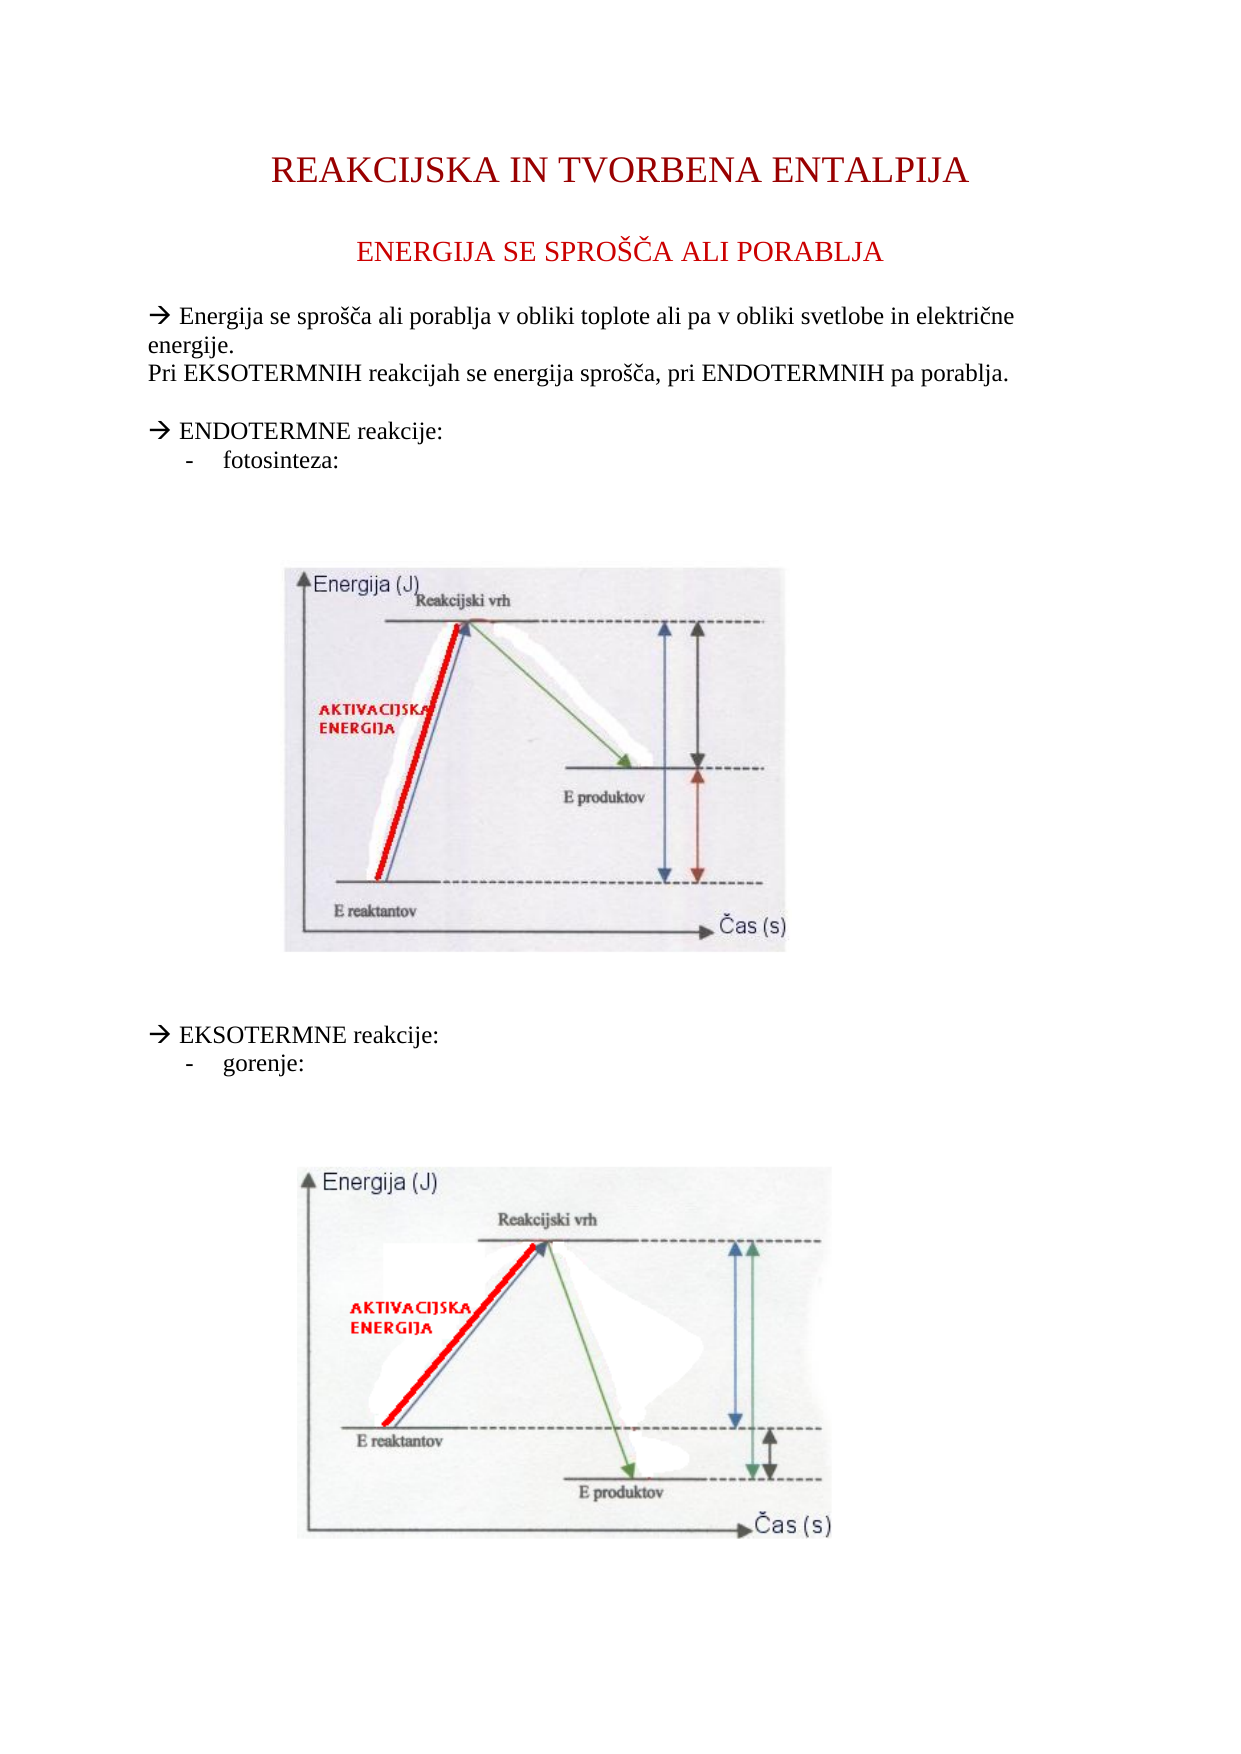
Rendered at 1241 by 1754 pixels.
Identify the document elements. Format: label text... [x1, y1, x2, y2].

text  EKSOTERMNE reakcije: [148, 1020, 1093, 1048]
text Pri EKSOTERMNIH reakcijah se energija sprošča, pri ENDOTERMNIH pa porablja. [148, 358, 1093, 387]
text REAKCIJSKA IN TVORBENA ENTALPIJA [148, 148, 1093, 191]
list gorenje: [185, 1048, 1093, 1077]
text ENERGIJA SE SPROŠČA ALI PORABLJA [148, 234, 1093, 267]
picture [297, 1160, 842, 1549]
list fotosinteza: [185, 445, 1093, 473]
text  Energija se sprošča ali porablja v obliki toplote ali pa v obliki svetlobe in električne energije. [148, 301, 1093, 358]
text  ENDOTERMNE reakcije: [148, 416, 1093, 445]
picture [278, 560, 792, 956]
